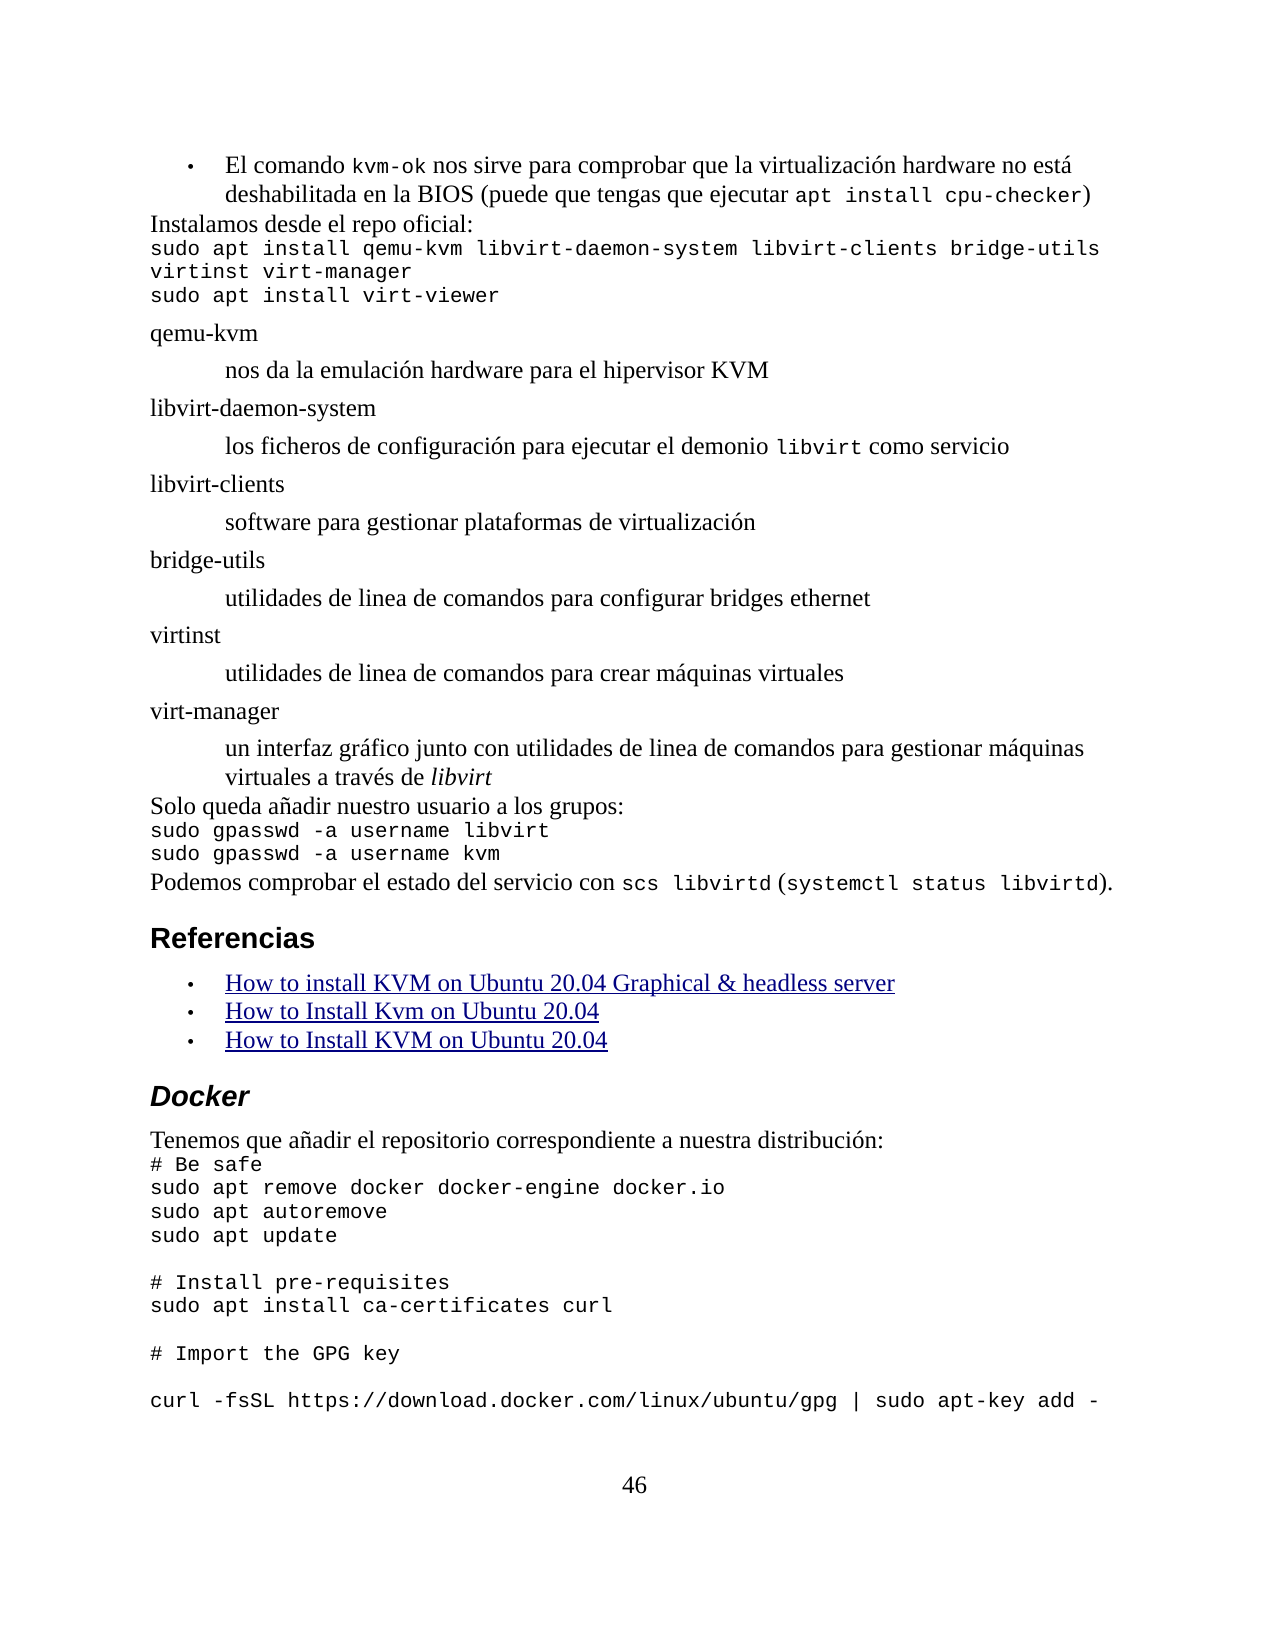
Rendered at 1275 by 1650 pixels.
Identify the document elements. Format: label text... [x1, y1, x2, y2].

text sudo apt autoremove [150, 1201, 1125, 1224]
text Podemos comprobar el estado del servicio con scs libvirtd (systemctl status libvirtd). [150, 867, 1125, 897]
text virt-manager [150, 696, 1125, 724]
list How to install KVM on Ubuntu 20.04 Graphical & headless server [187, 968, 1125, 996]
text bridge-utils [150, 545, 1125, 574]
text libvirt-daemon-system [150, 393, 1125, 422]
text # Install pre-requisites [150, 1272, 1125, 1296]
text libvirt-clients [150, 469, 1125, 498]
text sudo gpasswd -a username libvirt [150, 820, 1125, 843]
text curl -fsSL https://download.docker.com/linux/ubuntu/gpg | sudo apt-key add - [150, 1390, 1125, 1414]
text Tenemos que añadir el repositorio correspondiente a nuestra distribución: [150, 1125, 1125, 1154]
text sudo apt remove docker docker-engine docker.io [150, 1177, 1125, 1201]
text software para gestionar plataformas de virtualización [225, 507, 1125, 536]
text utilidades de linea de comandos para configurar bridges ethernet [225, 583, 1125, 611]
text sudo apt install qemu-kvm libvirt-daemon-system libvirt-clients bridge-utils virtinst virt-manager [150, 238, 1125, 285]
list How to Install Kvm on Ubuntu 20.04 [187, 996, 1125, 1025]
text qemu-kvm [150, 318, 1125, 347]
text Solo queda añadir nuestro usuario a los grupos: [150, 791, 1125, 820]
text los ficheros de configuración para ejecutar el demonio libvirt como servicio [225, 431, 1125, 461]
text # Import the GPG key [150, 1343, 1125, 1366]
subtitle Docker [150, 1079, 1125, 1112]
list How to Install KVM on Ubuntu 20.04 [187, 1025, 1125, 1054]
text utilidades de linea de comandos para crear máquinas virtuales [225, 658, 1125, 687]
list El comando kvm-ok nos sirve para comprobar que la virtualización hardware no está deshabilitada en la BIOS (puede que tengas que ejecutar apt install cpu-checker) [187, 150, 1125, 209]
text sudo apt install virt-viewer [150, 285, 1125, 309]
text sudo apt install ca-certificates curl [150, 1296, 1125, 1319]
text nos da la emulación hardware para el hipervisor KVM [225, 356, 1125, 384]
text virtinst [150, 620, 1125, 649]
subtitle Referencias [150, 922, 1125, 955]
text # Be safe [150, 1154, 1125, 1177]
text sudo gpasswd -a username kvm [150, 843, 1125, 867]
text un interfaz gráfico junto con utilidades de linea de comandos para gestionar máquinas virtuales a través de libvirt [225, 733, 1125, 791]
text sudo apt update [150, 1224, 1125, 1248]
text Instalamos desde el repo oficial: [150, 209, 1125, 238]
